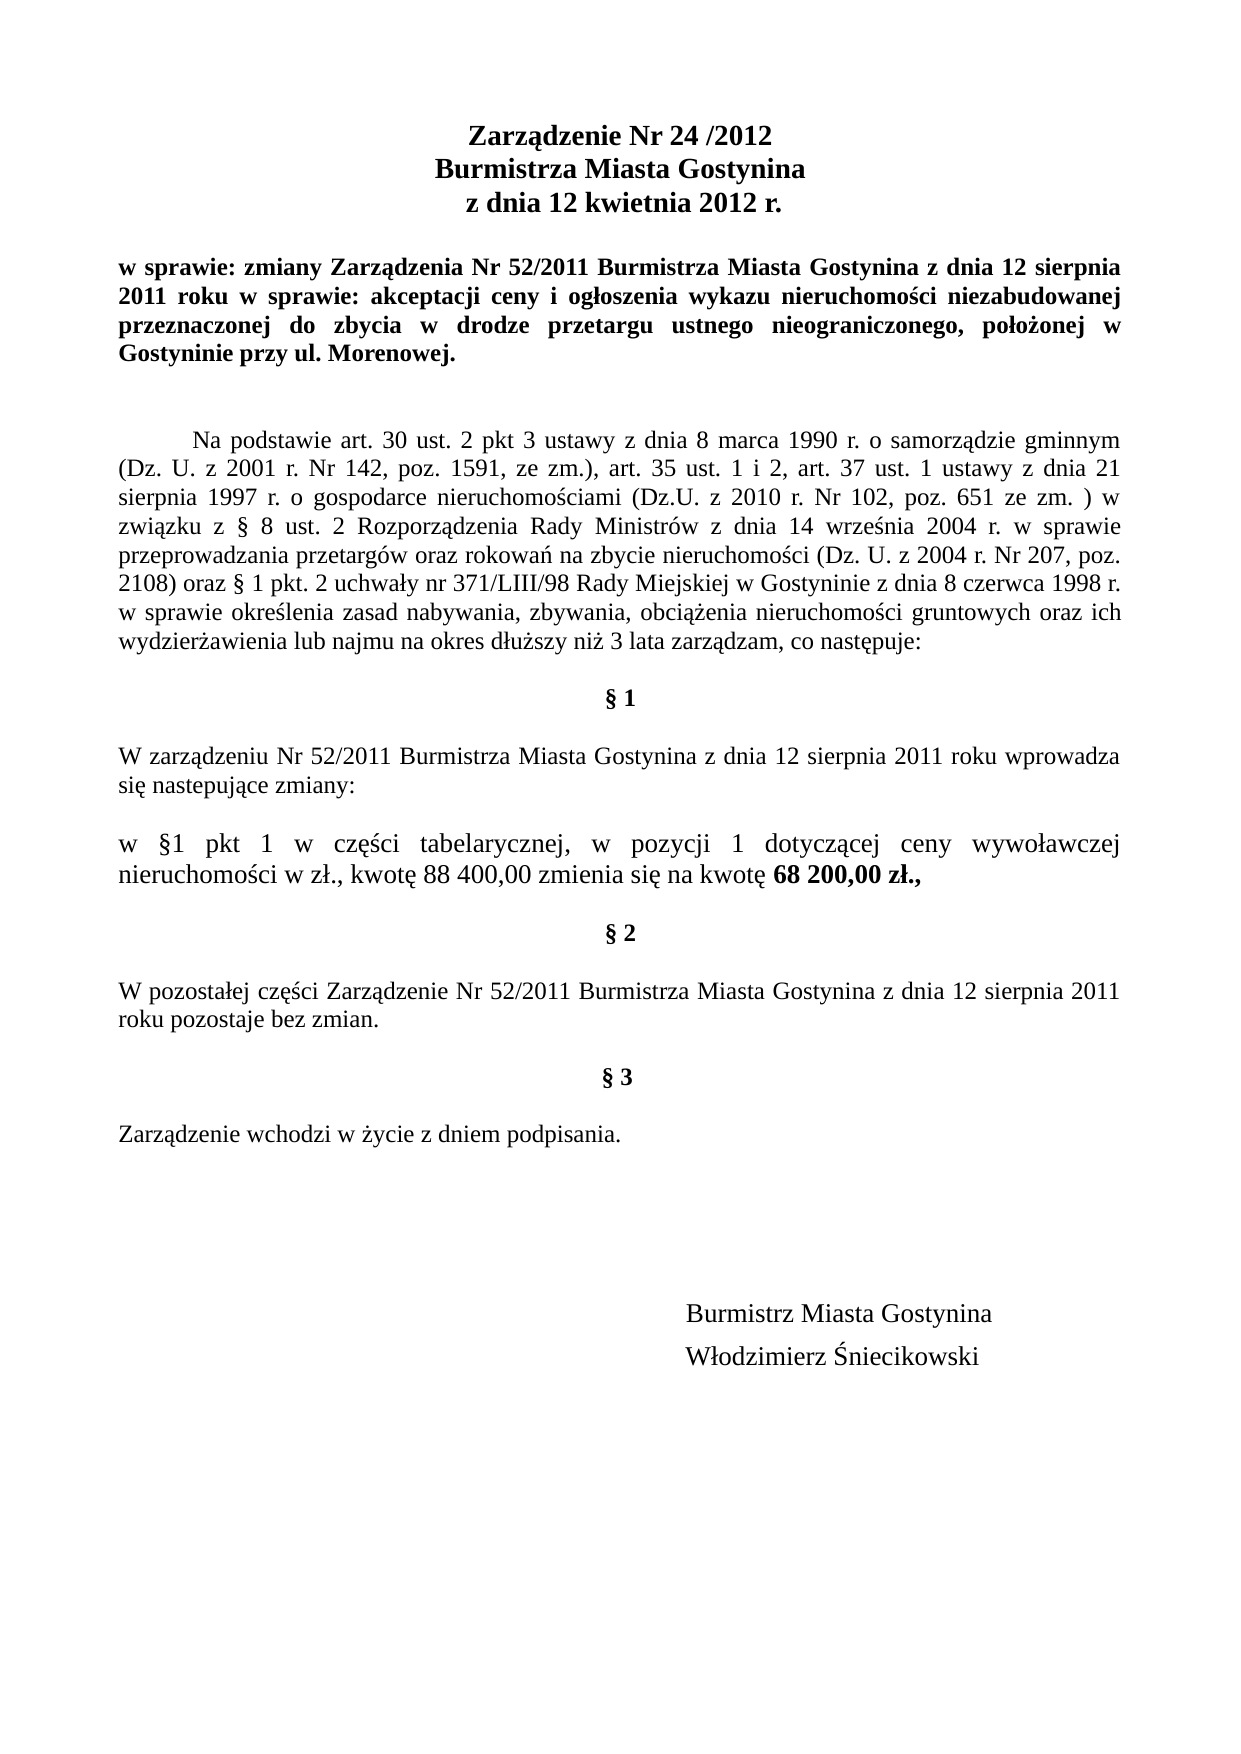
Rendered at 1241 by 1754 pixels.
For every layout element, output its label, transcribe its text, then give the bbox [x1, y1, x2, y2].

text Zarządzenie Nr 24 /2012 [118, 118, 1122, 152]
text Włodzimierz Śniecikowski [118, 1341, 1122, 1372]
text w §1 pkt 1 w części tabelarycznej, w pozycji 1 dotyczącej ceny wywoławczej nieruchomości w zł., kwotę 88 400,00 zmienia się na kwotę 68 200,00 zł., [118, 827, 1122, 889]
text § 1 [118, 683, 1122, 712]
text Burmistrz Miasta Gostynina [118, 1297, 1122, 1328]
text w sprawie: zmiany Zarządzenia Nr 52/2011 Burmistrza Miasta Gostynina z dnia 12 sierpnia 2011 roku w sprawie: akceptacji ceny i ogłoszenia wykazu nieruchomości niezabudowanej przeznaczonej do zbycia w drodze przetargu ustnego nieograniczonego, położonej w Gostyninie przy ul. Morenowej. [118, 252, 1122, 367]
text Burmistrza Miasta Gostynina [118, 152, 1122, 185]
text W pozostałej części Zarządzenie Nr 52/2011 Burmistrza Miasta Gostynina z dnia 12 sierpnia 2011 roku pozostaje bez zmian. [118, 976, 1122, 1033]
text z dnia 12 kwietnia 2012 r. [118, 185, 1122, 219]
text § 3 [118, 1062, 1122, 1091]
text W zarządzeniu Nr 52/2011 Burmistrza Miasta Gostynina z dnia 12 sierpnia 2011 roku wprowadza się nastepujące zmiany: [118, 741, 1122, 798]
text Na podstawie art. 30 ust. 2 pkt 3 ustawy z dnia 8 marca 1990 r. o samorządzie gminnym (Dz. U. z 2001 r. Nr 142, poz. 1591, ze zm.), art. 35 ust. 1 i 2, art. 37 ust. 1 ustawy z dnia 21 sierpnia 1997 r. o gospodarce nieruchomościami (Dz.U. z 2010 r. Nr 102, poz. 651 ze zm. ) w związku z § 8 ust. 2 Rozporządzenia Rady Ministrów z dnia 14 września 2004 r. w sprawie przeprowadzania przetargów oraz rokowań na zbycie nieruchomości (Dz. U. z 2004 r. Nr 207, poz. 2108) oraz § 1 pkt. 2 uchwały nr 371/LIII/98 Rady Miejskiej w Gostyninie z dnia 8 czerwca 1998 r. w sprawie określenia zasad nabywania, zbywania, obciążenia nieruchomości gruntowych oraz ich wydzierżawienia lub najmu na okres dłuższy niż 3 lata zarządzam, co następuje: [118, 425, 1122, 655]
text Zarządzenie wchodzi w życie z dniem podpisania. [118, 1119, 1122, 1148]
text § 2 [118, 918, 1122, 947]
